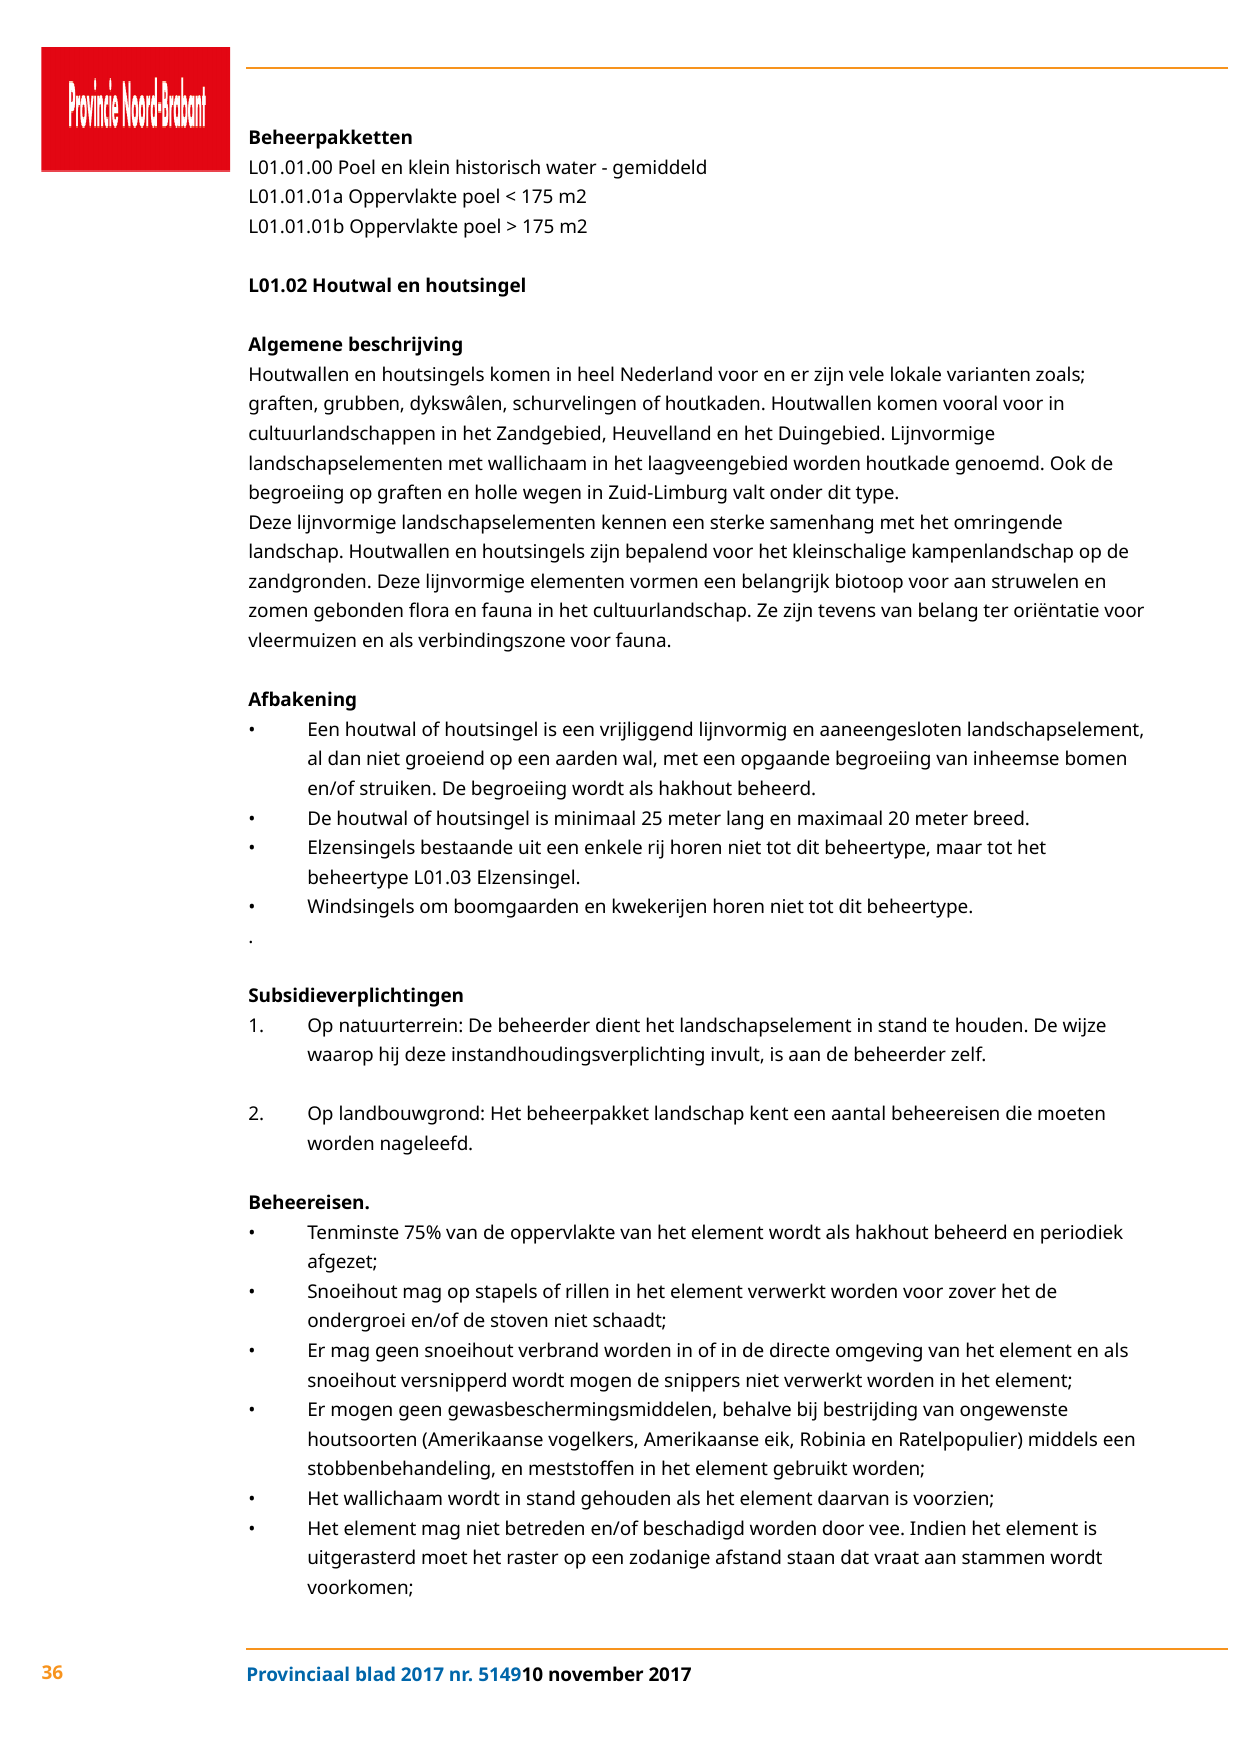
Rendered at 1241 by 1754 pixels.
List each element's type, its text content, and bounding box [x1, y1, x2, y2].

list Op natuurterrein: De beheerder dient het landschapselement in stand te houden. De wijze waarop hij deze instandhoudingsverplichting invult, is aan de beheerder zelf. [248, 1012, 1152, 1067]
list Er mogen geen gewasbeschermingsmiddelen, behalve bij bestrijding van ongewenste houtsoorten (Amerikaanse vogelkers, Amerikaanse eik, Robinia en Ratelpopulier) middels een stobbenbehandeling, en meststoffen in het element gebruikt worden; [248, 1396, 1152, 1481]
picture [41, 47, 231, 172]
text Afbakening [248, 686, 1152, 712]
text Beheerpakketten [248, 124, 1152, 150]
text Houtwallen en houtsingels komen in heel Nederland voor en er zijn vele lokale varianten zoals; graften, grubben, dykswâlen, schurvelingen of houtkaden. Houtwallen komen vooral voor in cultuurlandschappen in het Zandgebied, Heuvelland en het Duingebied. Lijnvormige landschapselementen met wallichaam in het laagveengebied worden houtkade genoemd. Ook de begroeiing op graften en holle wegen in Zuid-Limburg valt onder dit type. [248, 361, 1152, 505]
text . [248, 923, 1152, 949]
text L01.02 Houtwal en houtsingel [248, 272, 1152, 298]
list Het element mag niet betreden en/of beschadigd worden door vee. Indien het element is uitgerasterd moet het raster op een zodanige afstand staan dat vraat aan stammen wordt voorkomen; [248, 1515, 1152, 1600]
list Er mag geen snoeihout verbrand worden in of in de directe omgeving van het element en als snoeihout versnipperd wordt mogen de snippers niet verwerkt worden in het element; [248, 1337, 1152, 1393]
list Windsingels om boomgaarden en kwekerijen horen niet tot dit beheertype. [248, 893, 1152, 919]
text L01.01.01b Oppervlakte poel > 175 m2 [248, 213, 1152, 239]
list Op landbouwgrond: Het beheerpakket landschap kent een aantal beheereisen die moeten worden nageleefd. [248, 1101, 1152, 1156]
text L01.01.00 Poel en klein historisch water - gemiddeld [248, 154, 1152, 180]
list Elzensingels bestaande uit een enkele rij horen niet tot dit beheertype, maar tot het beheertype L01.03 Elzensingel. [248, 834, 1152, 890]
text L01.01.01a Oppervlakte poel < 175 m2 [248, 183, 1152, 209]
text Deze lijnvormige landschapselementen kennen een sterke samenhang met het omringende landschap. Houtwallen en houtsingels zijn bepalend voor het kleinschalige kampenlandschap op de zandgronden. Deze lijnvormige elementen vormen een belangrijk biotoop voor aan struwelen en zomen gebonden flora en fauna in het cultuurlandschap. Ze zijn tevens van belang ter oriëntatie voor vleermuizen en als verbindingszone voor fauna. [248, 509, 1152, 653]
text Algemene beschrijving [248, 331, 1152, 357]
list Het wallichaam wordt in stand gehouden als het element daarvan is voorzien; [248, 1485, 1152, 1511]
list Tenminste 75% van de oppervlakte van het element wordt als hakhout beheerd en periodiek afgezet; [248, 1219, 1152, 1274]
list De houtwal of houtsingel is minimaal 25 meter lang en maximaal 20 meter breed. [248, 805, 1152, 831]
list Een houtwal of houtsingel is een vrijliggend lijnvormig en aaneengesloten landschapselement, al dan niet groeiend op een aarden wal, met een opgaande begroeiing van inheemse bomen en/of struiken. De begroeiing wordt als hakhout beheerd. [248, 716, 1152, 801]
list Snoeihout mag op stapels of rillen in het element verwerkt worden voor zover het de ondergroei en/of de stoven niet schaadt; [248, 1278, 1152, 1333]
text Subsidieverplichtingen [248, 982, 1152, 1008]
text Beheereisen. [248, 1189, 1152, 1215]
